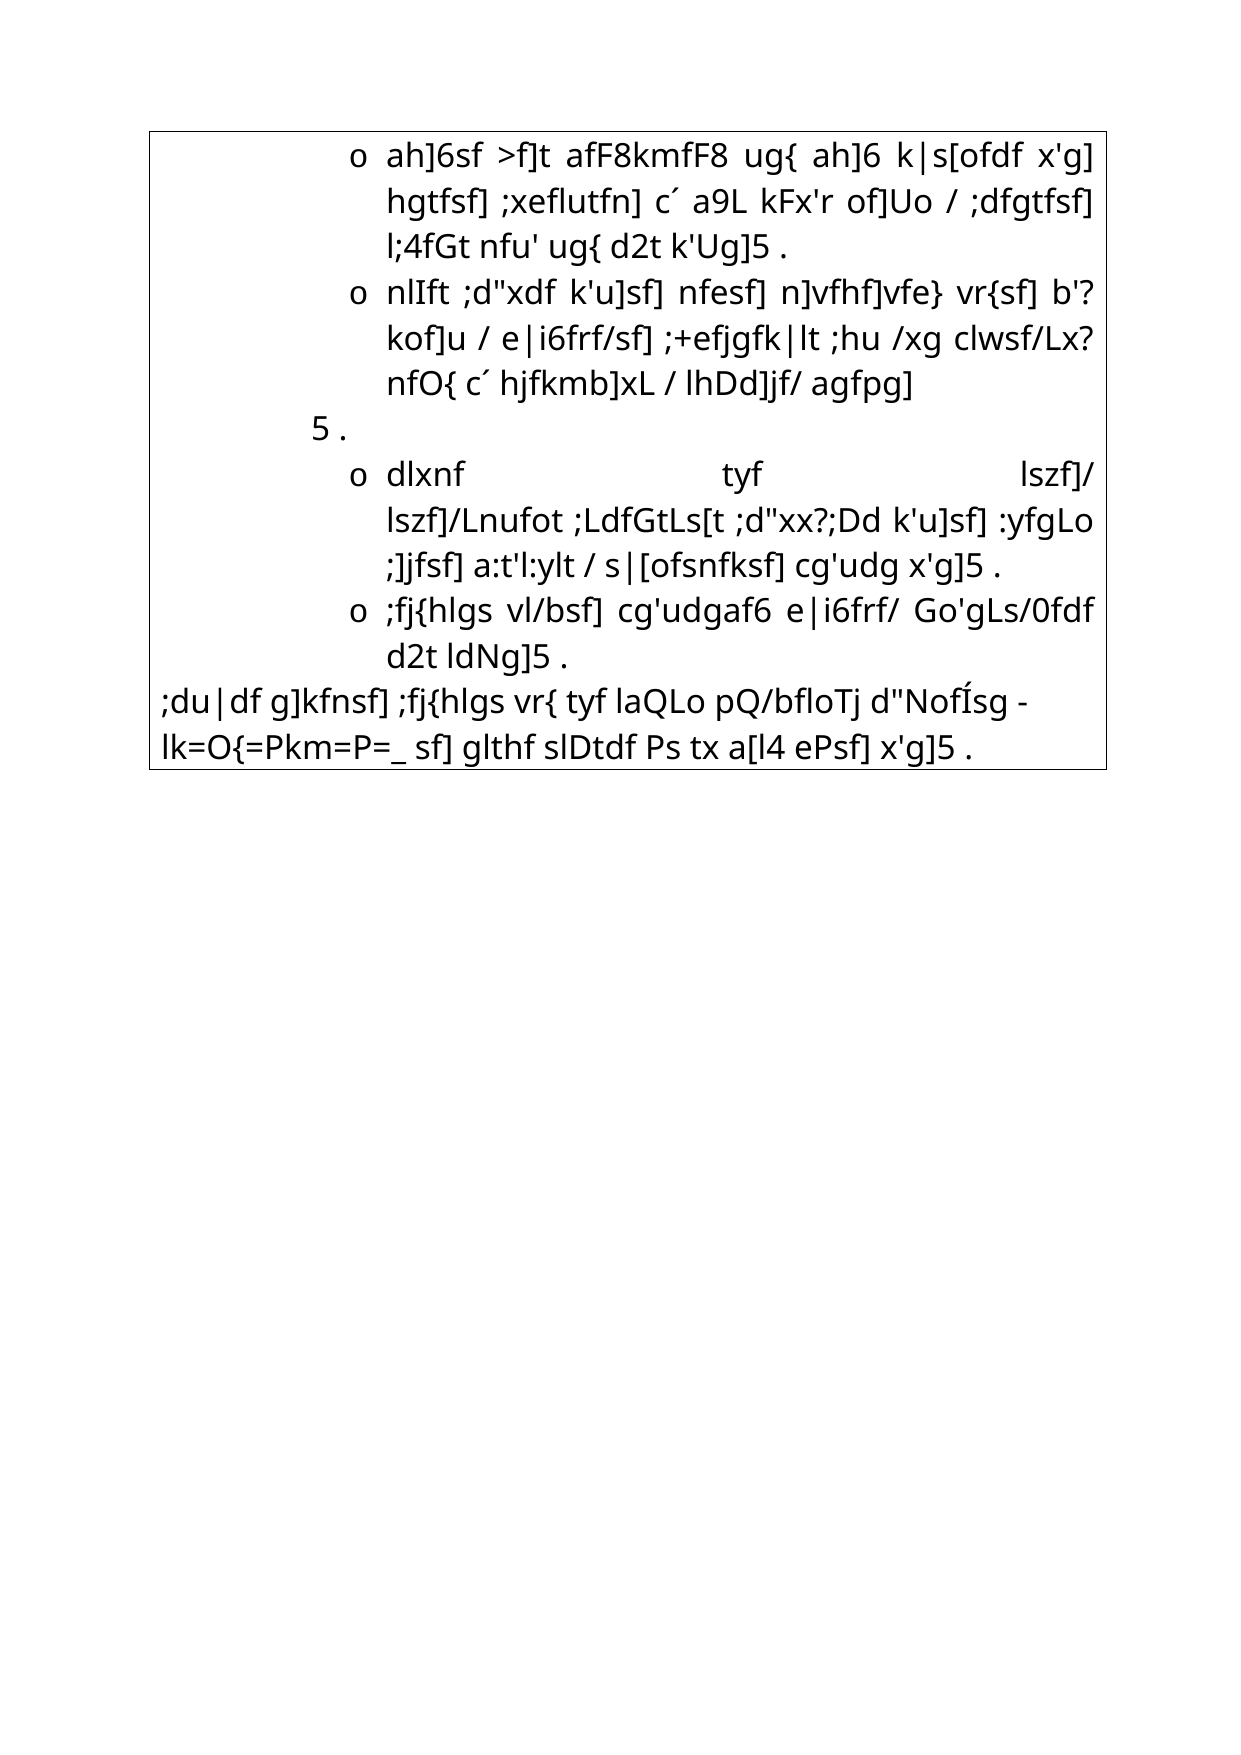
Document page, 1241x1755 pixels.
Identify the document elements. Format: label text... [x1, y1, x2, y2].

table_header a]nfot ;/sf/af6 s:tf] ;xof]u pknAw x'G5 < a]nfot ;/sf/n] ;fj{hlgs laQLo Joa:yfkg k|0ffnL ;'wf/ ug{ g]kfn ;/sf/nfO{ ;xof]u ug]{5 . æk|efasf/L laQLo Joa:yfkgÆ eGgfn] u/Lj hgtfsf nflu vf; u/L lzIff tyf :jf:Yo If]qdf 5'6\ofPsf] ah]6sf] ;xL ;b'kof]u tyf Joa:yfkg / hgtfdf ;]jfsf] k|efjsf/L k|Tofe"lt x'g] eGg] s'/fnfO{ a'l´G5 . a]nfot ;/sf/n] lgDgfg';f/ s'/f k|fKt ug]{ p4]Zon] of] If]qsf] ;xof]unfO{ k|fyldstf lbPsf] xf] M— a]nfot ;/sf/n] lbOPsf] /sdsf] ;'/Iff / nlIft ju{nfO{ k"0f{ ;]jf k|jfx tyf ;'lawf k|flKtsf] k|Tofe"lt lbg . cGo bft[ ;d"xaf6 k|fKt cfly{s ;xof]u / g]kfn ;/sf/n] ;]jf k|jfxsf] lglDt 5'6\ofPsf] /sdsf] pQ/bfloTjk"0f{ 9ª\un] ;b'kof]u ug{ . g]kfndf ;~rflnt lasf; /sdsf] b'?kof]u x'g] cj;/ Go"g ug{ . xfdLn] laQLo Joa:yfkgsf nflu j[l4 u/]sf] ;xof]u g]kfndf xfd|f] e|i6frf/ la?4sf] /0fgLltsf] Ps kIf xf] . g]kfn ;/sf/sf] ;fj{hlgs laQLo Joa:yfkg ;'b[9Ls/0fsf nflu j]nfot ;/sf/n] # jif{sf nflu #% nfv kfp08 -%^ s/f]8 &) nfv ?k}ofF a/fj/ /sd_ pknAw u/fPsf] 5 . o;sf] Joa:yfkg laZj a}Fs4f/f ;~rflnt æax'bft[ ;xfotf sf]ifÆn] u/]sf] 5 . of] ;xfotf sfo{s|d laQLo Joa:yfkg ;'wf/ sfof{Gjogtkm{sf] j[xt cleofgsf] yfngL xf] . of] sfo{s|dn] laQLo Joa:yfkg ;'wf/ k|0ffnLnfO{ k|efjsf/L agfpg] 5 . o;af6 g]kfnL hgtfsf] hLjgdf k'–ofpg'kg]{ ;]jfIf]q bl/nf] x'g uO{ pgLx?nfO{ ;lhnf] x'g]5 . o;sf] pknAwL eg]sf] ælaQLo Joa:yfkg k|0ffnL”nfO{ c´ bIf agfO{ hgtfk|lt kf/blz{tf / pQ/bfloTj a9fpg' xf] . g]kfn ;/sf/sf] Joj:yfkg k|0ffnLdf ;'wf/ Nofpg æax'bft[ ;xfotf sf]ifÆ dfkm{t a]nfotL ;xfotf # If]qdf kl/rfng e}O/x]sf 5g\ . lt x'g\M— != Psn vftf sf]if sfof{Gjog -l6 ÞÞP; ÞÞP=_—o;af6 ;fj{hlgs vr{sf nflu vf]lnPsf a}+s vftfsf] ;ª\Vof 36fO{ pko'Qm 9+un] l;dLt ;ª\Vofdf ltgsf] kl/rfng ug{ ;3fp k'–ofpg] 5 . o;jf6 ;fj{hlgs vr{sf] j:t'l:yltsf] ;lhn};Fu hfgsf/L x'g'sf ;fy} laleGg a}+sx?df /x]sf] lgis[o df}Hbft /f]Sg ;lhnf] x'g]5 . @= g]kfn n]vf dfkb08sf] u'0f:t/Lo sfof{Gjog -Pg=lk=P;=P=P;=_—o;af6 g]kfnsf] ;fj{hlgs n]vf k|0ffnLsf] :t/Ls/0f eO{ cGt/f{li6«o dfkb08cg';f/sf] x'g]5 . #= cy{ dGqfno cGtu{t /x]sf] æ;fj{hlgs vr{ / laQLo pQ/bfloTj ;lrjfnoÆsf] Ifdtf lasf; / ;+:yfut ;'b[9Ls/0f x'g] -lk=O{=Pkm=P=_—of] ;lrjfno laQLo Joa:yfkgsf] s]lGb|o / dxTjk"0f{ cË xf] . o;n] laQLo Joa:yfkgsf] u'0f:t/ sfod ug{'sf ;fy} ;dGjosf] kIfnfO{ nlrnf] agfpg]5 . ;/sf/L vr{sf]ifsf] kl/rfngdf gfu/Lsx?sf] ;+nUgtf j[l4 ug{ xfdL gful/s ;dfh;Fu ;DalGwt ;+:yf / u]}/;/sf/L ;+3;+:yfx?;Fu ldn]/ sfd ug]{ 5f}+ . o;af6 :yfgLo ;d'bfonfO{ cfkm\gf] ah]6 k|s[of to ug{ / kl/rfng ug{ ;3fp k'Ug]5 . of] of]hgf laZj a}+scGt{ut /x]sf] æk|f]u|fd km/ csfpG6]laln6L Og g]kfnÆ -lk=cf/=P=Pg=_ cGtu{t ;~rfng ul/g]5 . laQLo Joa:yfkg ;'wf/sf laifodf g]kfnL hgtfsf] hgr]tgfsf] clej[l4 ug{ gful/s ;dfh;Fu ;xsfo{ u/L ;~rfng ul/g] of] sfo{s|d -#) nfv 8n/_ #! s/f]8 @) nfv ?k}ofF a/fa/sf] ;xof]udf # aif{sf] x'g]5 . a]nfotL ;xof]u lsg cfjZos 5 < g]kfnsf ;fj{hlgs laQLo Joa:yfkg -lk=Pkm=Pd=_ cGt/f{li6«o :t/sf] dfkb08df /x]sf] 5 ls 5}g egL t'ngfTds?kdf cWoog ug{ ;fj{hlgs vr{ tyf laQLo pQ/bfloTj d"NofÍsg -lk=O{=Pkm=P=_ ;g\ @))* df lgw{f/0f ul/Psf] lyof] . of] d"NofÍg sfo{s|dcGt{ut ljQ tyf C0f Aoj:yfkg, ah]6 th{'df, ah]6 sfof{Gjog, cfGtl/s lgoGq0f, v/Lb, n]vf tyf cfo–Joo laj/0fsf] k|lta]bg, k|lta]bg n]vg, n]vf k/LIf0f / afx\Ø lgu/fgL tyf kf/blz{tfh:tf If]qx? kb{5g\ . of] d"NofÍgn] b]zsf] laQLo Joa:yfkg k|0ffnL /fd|f];Fu th'{df ePklg pko'Qm 9ª\un] sfof{Gjog ug{ g;Sbf ah]6sf >f]t / lasf; ;fem]bf/af6 k|fKt x'g] >f]t hf]lvddf /x]sf] lgisif{ lgsfn]sf] lyof] . g]kfnsf] laQLo vr{ Joa:yfkg pRr hf]lvddf /x]sf] s'/f a]nfot ;/sf/sf] cGt/f{li6«o lasf; dGqfnosf] cWoogdf lg/Gt/ b]lv+b} cfPsf ;Gbe{df a]nfot ;/sf/4f/f pknAw u/fOPsf] ;xfotf sf]ifsf] ;+/If0f ug{ plrt pkfo ckgfOg'kg]{tkm{ k]|l/t u/fPsf] 5 . a]nfotL ;xfotf sf]ifsf] /sd dfq geO{ ;fj{hlgs ;]jfsf] nfe k'–ofpg' kg]{ ;Dk"0f{ kIfx? hgtf;dIf ;xL 9ª\uaf6 k'u"g\ eGg] x]t'n] ;fa{hlgs laQLo Joa:yfkgsf sdL sdhf]/Lx? ;Daf]wg ug{ a]nfot ;/sf/n] c? bft[ ;d'bfo;Fu ldn]/ Joal:yt cjwf/0ff ckgfpg rfx]sf] 5 . ck]lIft kl/0ffdx? s] s] x'g\ < ck]lIft kl/0ffdx? lgDgfg';f/ cfFsng ul/Psf 5g\ M— ;a} lhNnfx?df sfof{Gjog ul/g] Psn vftf sf]if -l6 ÞÞP; ÞÞP=_ Joa:yfn] laQLo Joa:yfkgnfO{ ;'b[9 / ts{;ª\ut cfwf/ lbg]5 . o; sf]if Joa:yfkg k|0ffnLcGtu{t ;a} ;/sf/L a}ª\ssf vftfx? cg'alGwt ul/+bf vr{ lgoGq0f, ;fj{hlgs vr{sf] pRr ;b'kof]u / lgis[o sf]ifx? 36\b} hfg]5g\ . g]kfn ;/sf/sf] ;fj{hlgs n]vf k|0ffnL cGt/f{li6«o dfkb08cg'?k sfof{Gjog x'g]5 . ;/sf/sf] ;fj{hlgs laQLo Aoa:yfkg ;'wf/ sfo{s|d tyf d"NofÍgdf ;fj{hlgs vr{ / laQLo pQ/bfloTj ;lrjfnosf] of]ubfg c´ bl/nf] x'g]5 . gful/s ;dfh, u}/;/sf/L ;+3;+:yfx? / ;fd'bflos ;d"xx? lgDglnlvt sfo{x?sf nflu ;Ifd x'g]5g\ M— ah]6sf >f]t afF8kmfF8 ug{ ah]6 k|s[ofdf x'g] hgtfsf] ;xeflutfn] c´ a9L kFx'r of]Uo / ;dfgtfsf] l;4fGt nfu' ug{ d2t k'Ug]5 . nlIft ;d"xdf k'u]sf] nfesf] n]vfhf]vfe} vr{sf] b'?kof]u / e|i6frf/sf] ;+efjgfk|lt ;hu /xg clwsf/Lx?nfO{ c´ hjfkmb]xL / lhDd]jf/ agfpg] 5 . dlxnf tyf lszf]/ lszf]/Lnufot ;LdfGtLs[t ;d"xx?;Dd k'u]sf] :yfgLo ;]jfsf] a:t'l:ylt / s|[ofsnfksf] cg'udg x'g]5 . ;fj{hlgs vl/bsf] cg'udgaf6 e|i6frf/ Go'gLs/0fdf d2t ldNg]5 . ;du|df g]kfnsf] ;fj{hlgs vr{ tyf laQLo pQ/bfloTj d"NofÍsg -lk=O{=Pkm=P=_ sf] glthf slDtdf Ps tx a[l4 ePsf] x'g]5 . [150, 132, 1106, 769]
